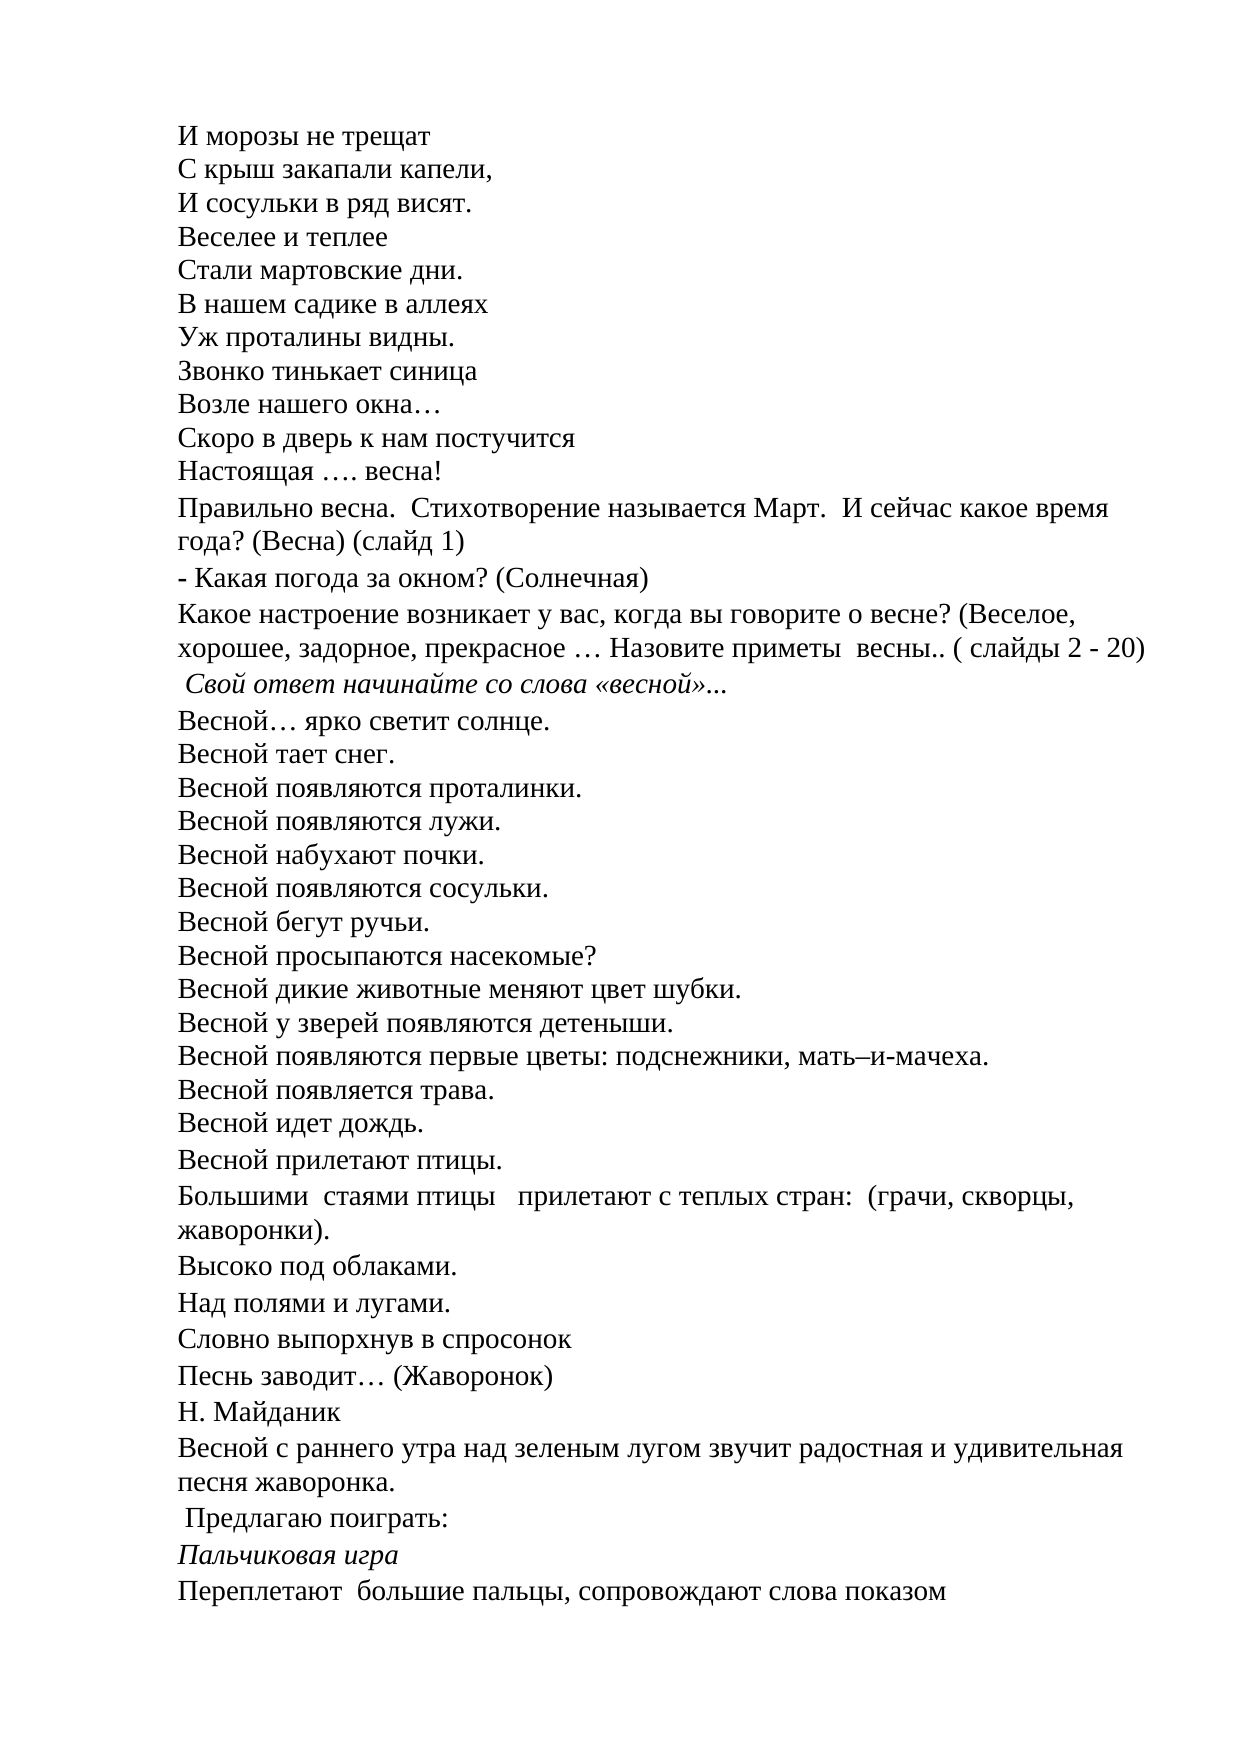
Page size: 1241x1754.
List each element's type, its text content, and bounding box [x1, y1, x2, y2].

text Весной… ярко светит солнце. Весной тает снег. Весной появляются проталинки. Весной появляются лужи. Весной набухают почки. Весной появляются сосульки. Весной бегут ручьи. Весной просыпаются насекомые? Весной дикие животные меняют цвет шубки. Весной у зверей появляются детеныши. Весной появляются первые цветы: подснежники, мать–и-мачеха. Весной появляется трава. Весной идет дождь. [177, 703, 1152, 1139]
text И морозы не трещат С крыш закапали капели, И сосульки в ряд висят. Веселее и теплее Стали мартовские дни. В нашем садике в аллеях Уж проталины видны. Звонко тинькает синица Возле нашего окна… Скоро в дверь к нам постучится Настоящая …. весна! [177, 118, 1152, 487]
text Пальчиковая игра [177, 1537, 1152, 1571]
text Песнь заводит… (Жаворонок) [177, 1358, 1152, 1391]
text Словно выпорхнув в спросонок [177, 1321, 1152, 1355]
text Большими стаями птицы прилетают с теплых стран: (грачи, скворцы, жаворонки). [177, 1178, 1152, 1245]
text Свой ответ начинайте со слова «весной»... [177, 666, 1152, 700]
text Весной с раннего утра над зеленым лугом звучит радостная и удивительная песня жаворонка. [177, 1431, 1152, 1498]
text Над полями и лугами. [177, 1285, 1152, 1318]
text Какое настроение возникает у вас, когда вы говорите о весне? (Веселое, хорошее, задорное, прекрасное … Назовите приметы весны.. ( слайды 2 - 20) [177, 596, 1152, 663]
text Н. Майданик [177, 1394, 1152, 1428]
text Правильно весна. Стихотворение называется Март. И сейчас какое время года? (Весна) (слайд 1) [177, 490, 1152, 557]
text Предлагаю поиграть: [177, 1501, 1152, 1534]
text Высоко под облаками. [177, 1248, 1152, 1282]
text - Какая погода за окном? (Солнечная) [177, 560, 1152, 593]
text Переплетают большие пальцы, сопровождают слова показом [177, 1573, 1152, 1607]
text Весной прилетают птицы. [177, 1142, 1152, 1175]
